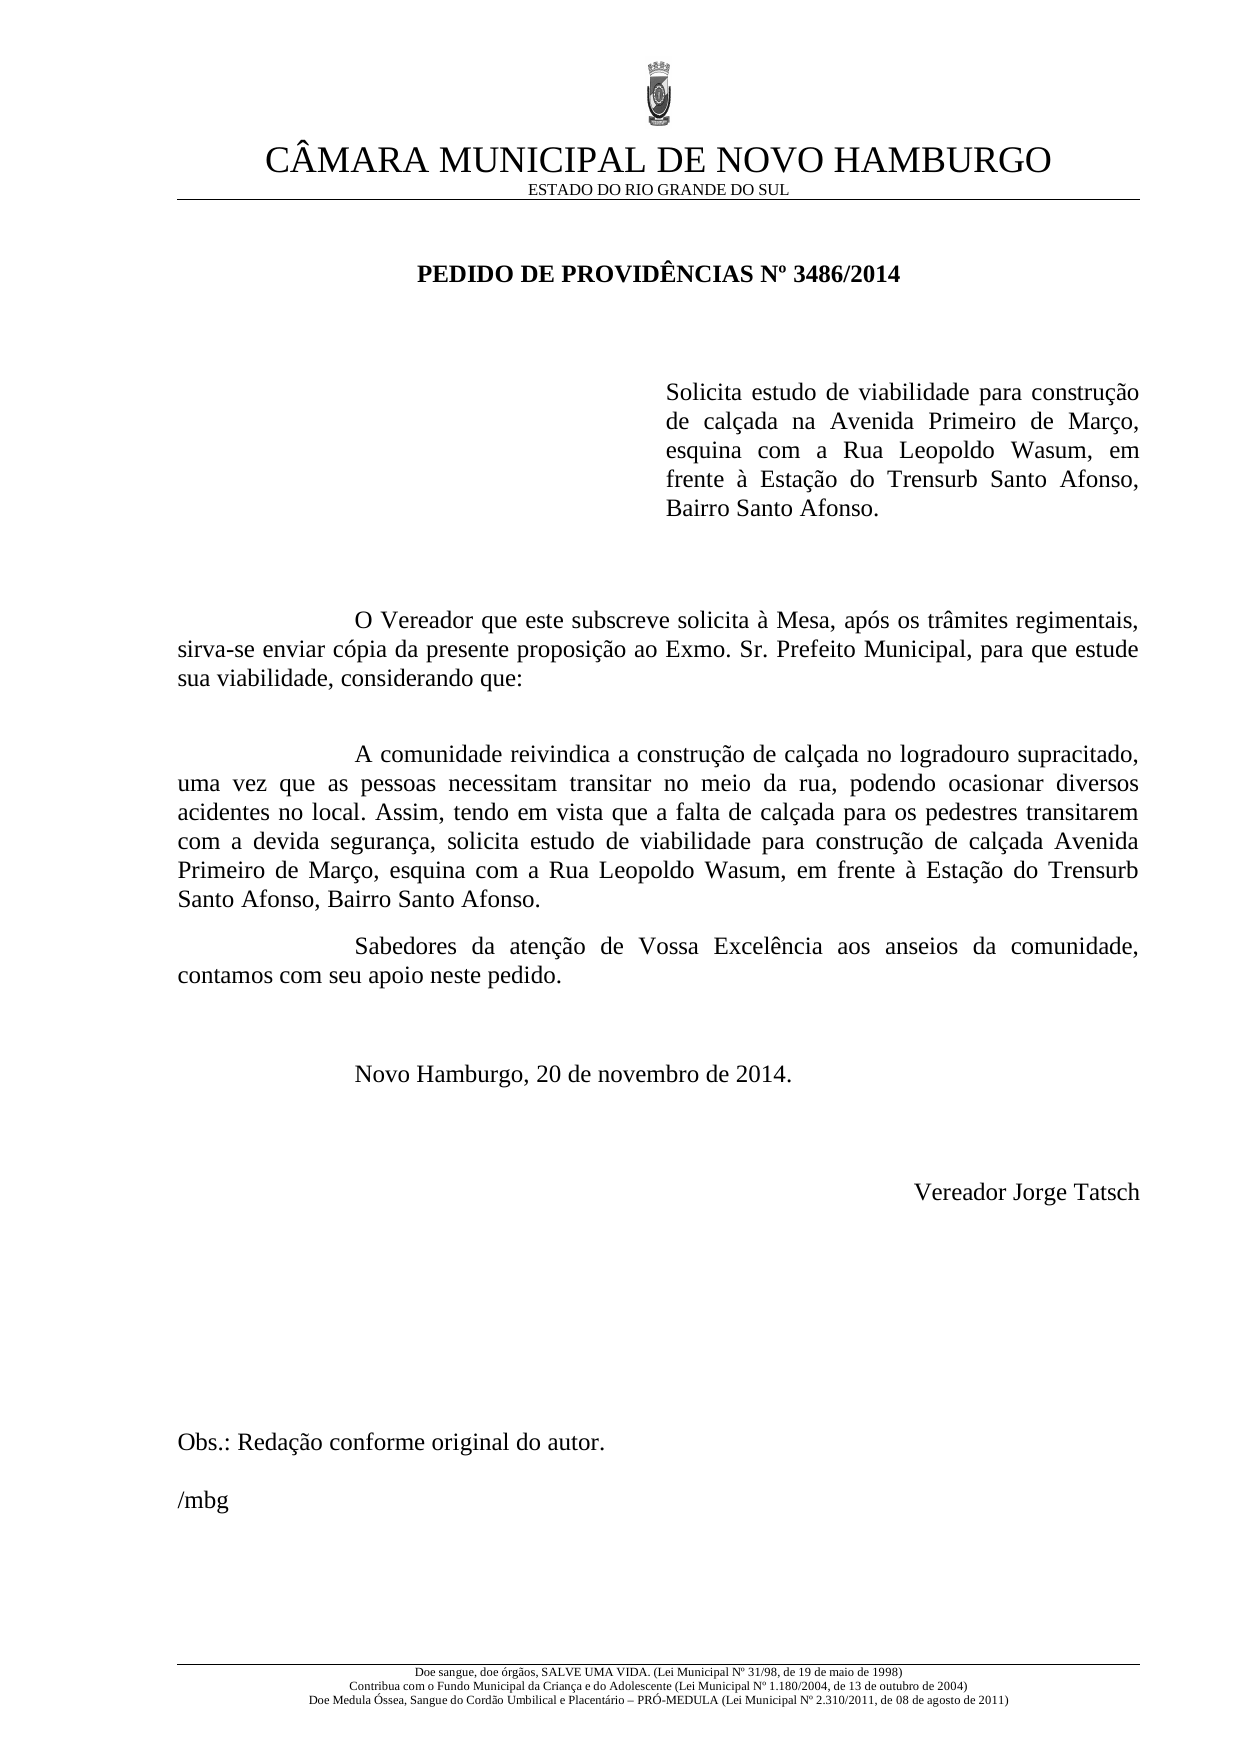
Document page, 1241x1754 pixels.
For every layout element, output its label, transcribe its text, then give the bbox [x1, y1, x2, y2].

text /mbg [177, 1484, 1140, 1513]
text O Vereador que este subscreve solicita à Mesa, após os trâmites regimentais, sirva-se enviar cópia da presente proposição ao Exmo. Sr. Prefeito Municipal, para que estude sua viabilidade, considerando que: [177, 604, 1140, 692]
text Novo Hamburgo, 20 de novembro de 2014. [177, 1059, 1140, 1088]
text PEDIDO DE PROVIDÊNCIAS Nº 3486/2014 [177, 259, 1140, 288]
text A comunidade reivindica a construção de calçada no logradouro supracitado, uma vez que as pessoas necessitam transitar no meio da rua, podendo ocasionar diversos acidentes no local. Assim, tendo em vista que a falta de calçada para os pedestres transitarem com a devida segurança, solicita estudo de viabilidade para construção de calçada Avenida Primeiro de Março, esquina com a Rua Leopoldo Wasum, em frente à Estação do Trensurb Santo Afonso, Bairro Santo Afonso. [177, 738, 1140, 913]
text Obs.: Redação conforme original do autor. [177, 1426, 1140, 1455]
text Vereador Jorge Tatsch [177, 1177, 1140, 1206]
text Sabedores da atenção de Vossa Excelência aos anseios da comunidade, contamos com seu apoio neste pedido. [177, 931, 1140, 989]
text Solicita estudo de viabilidade para construção de calçada na Avenida Primeiro de Março, esquina com a Rua Leopoldo Wasum, em frente à Estação do Trensurb Santo Afonso, Bairro Santo Afonso. [666, 376, 1140, 522]
